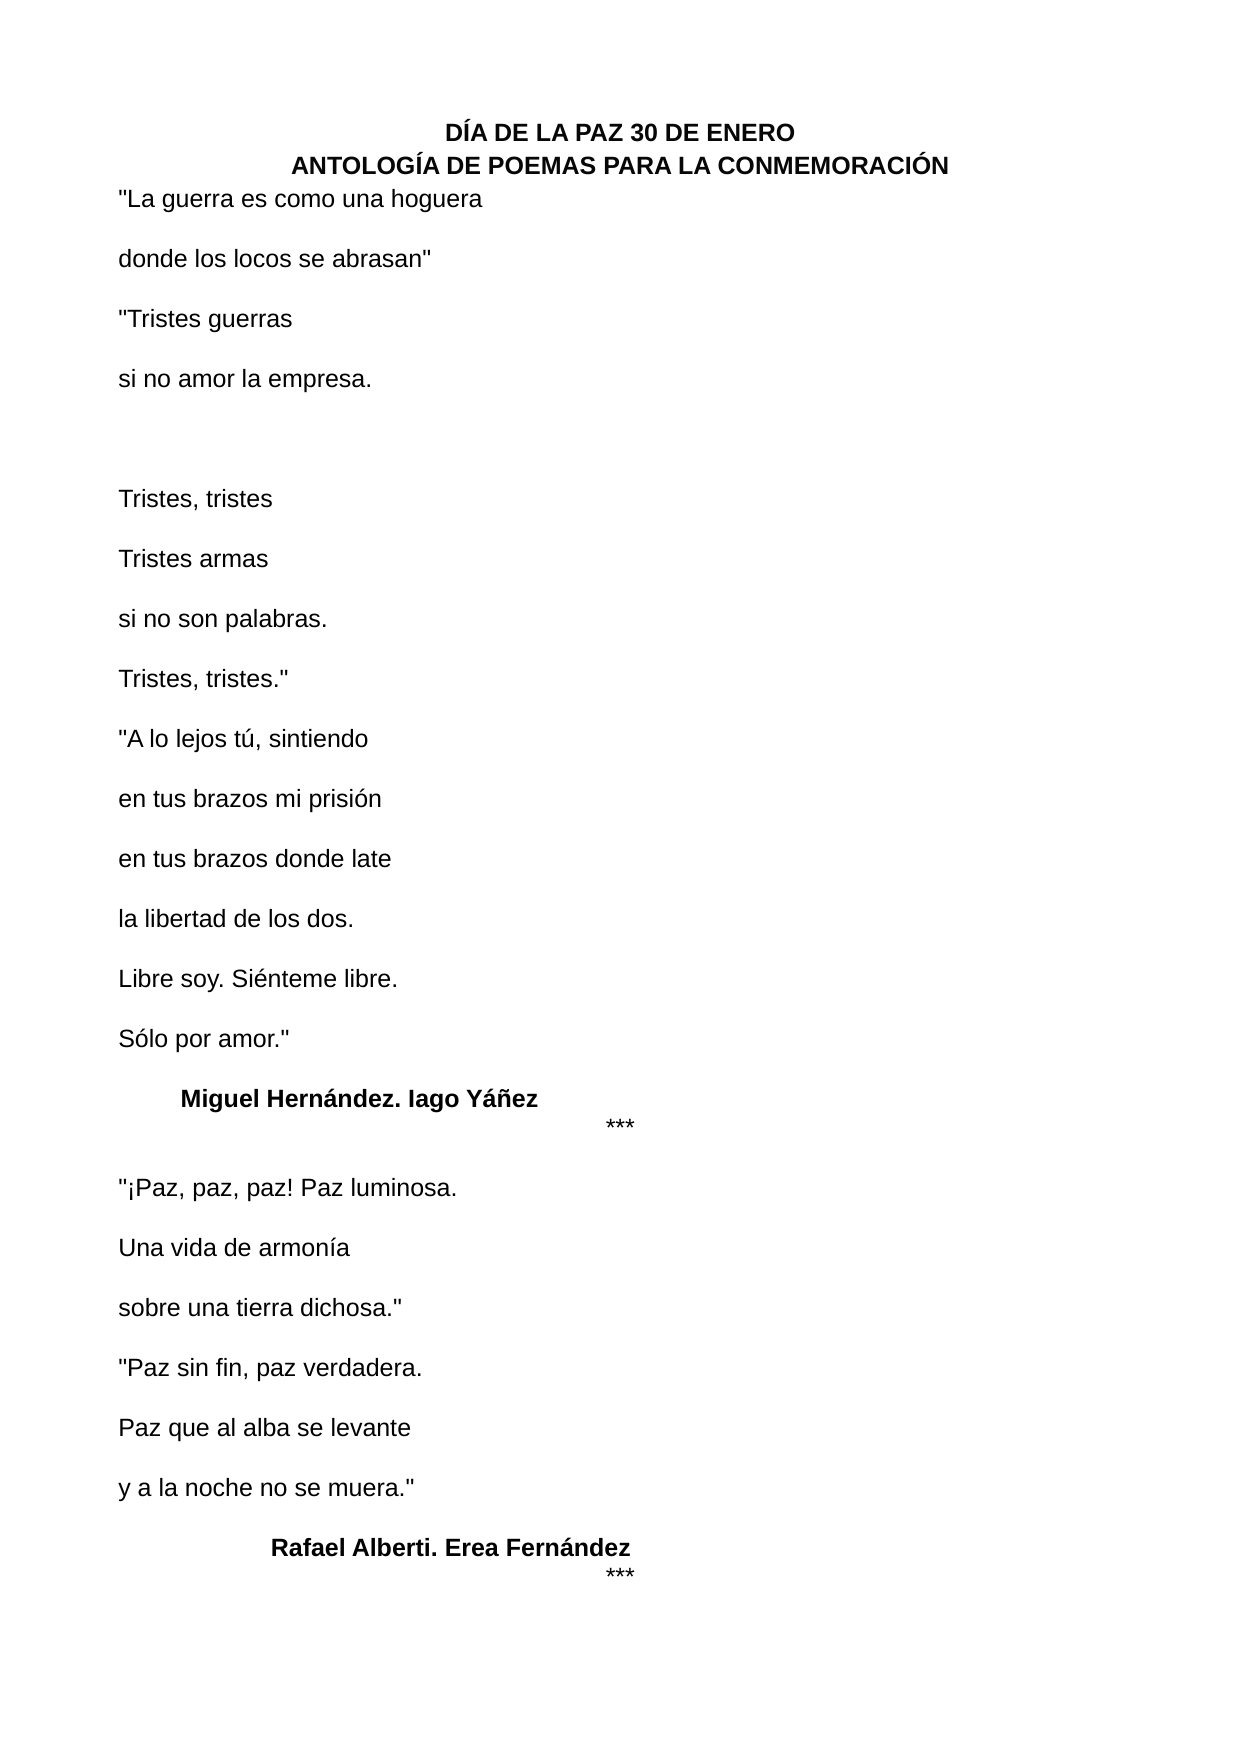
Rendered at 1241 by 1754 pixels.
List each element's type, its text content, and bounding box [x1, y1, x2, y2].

text Rafael Alberti. Erea Fernández [118, 1533, 1122, 1562]
text sobre una tierra dichosa." [118, 1293, 1122, 1322]
text DÍA DE LA PAZ 30 DE ENERO [118, 118, 1122, 147]
text "A lo lejos tú, sintiendo [118, 724, 1122, 753]
text la libertad de los dos. [118, 904, 1122, 933]
text "Paz sin fin, paz verdadera. [118, 1353, 1122, 1382]
text en tus brazos mi prisión [118, 784, 1122, 813]
text "La guerra es como una hoguera [118, 184, 1122, 213]
text Tristes, tristes." [118, 664, 1122, 693]
text y a la noche no se muera." [118, 1473, 1122, 1502]
text en tus brazos donde late [118, 844, 1122, 873]
text ANTOLOGÍA DE POEMAS PARA LA CONMEMORACIÓN [118, 151, 1122, 180]
text "Tristes guerras [118, 304, 1122, 333]
text Tristes, tristes [118, 484, 1122, 513]
text *** [118, 1113, 1122, 1142]
text Paz que al alba se levante [118, 1413, 1122, 1442]
text si no son palabras. [118, 604, 1122, 633]
text si no amor la empresa. [118, 364, 1122, 393]
text Sólo por amor." [118, 1024, 1122, 1053]
text Tristes armas [118, 544, 1122, 573]
text "¡Paz, paz, paz! Paz luminosa. [118, 1173, 1122, 1202]
text *** [118, 1562, 1122, 1590]
text Libre soy. Siénteme libre. [118, 964, 1122, 993]
text Una vida de armonía [118, 1233, 1122, 1262]
text Miguel Hernández. Iago Yáñez [118, 1084, 1122, 1113]
text donde los locos se abrasan" [118, 244, 1122, 273]
